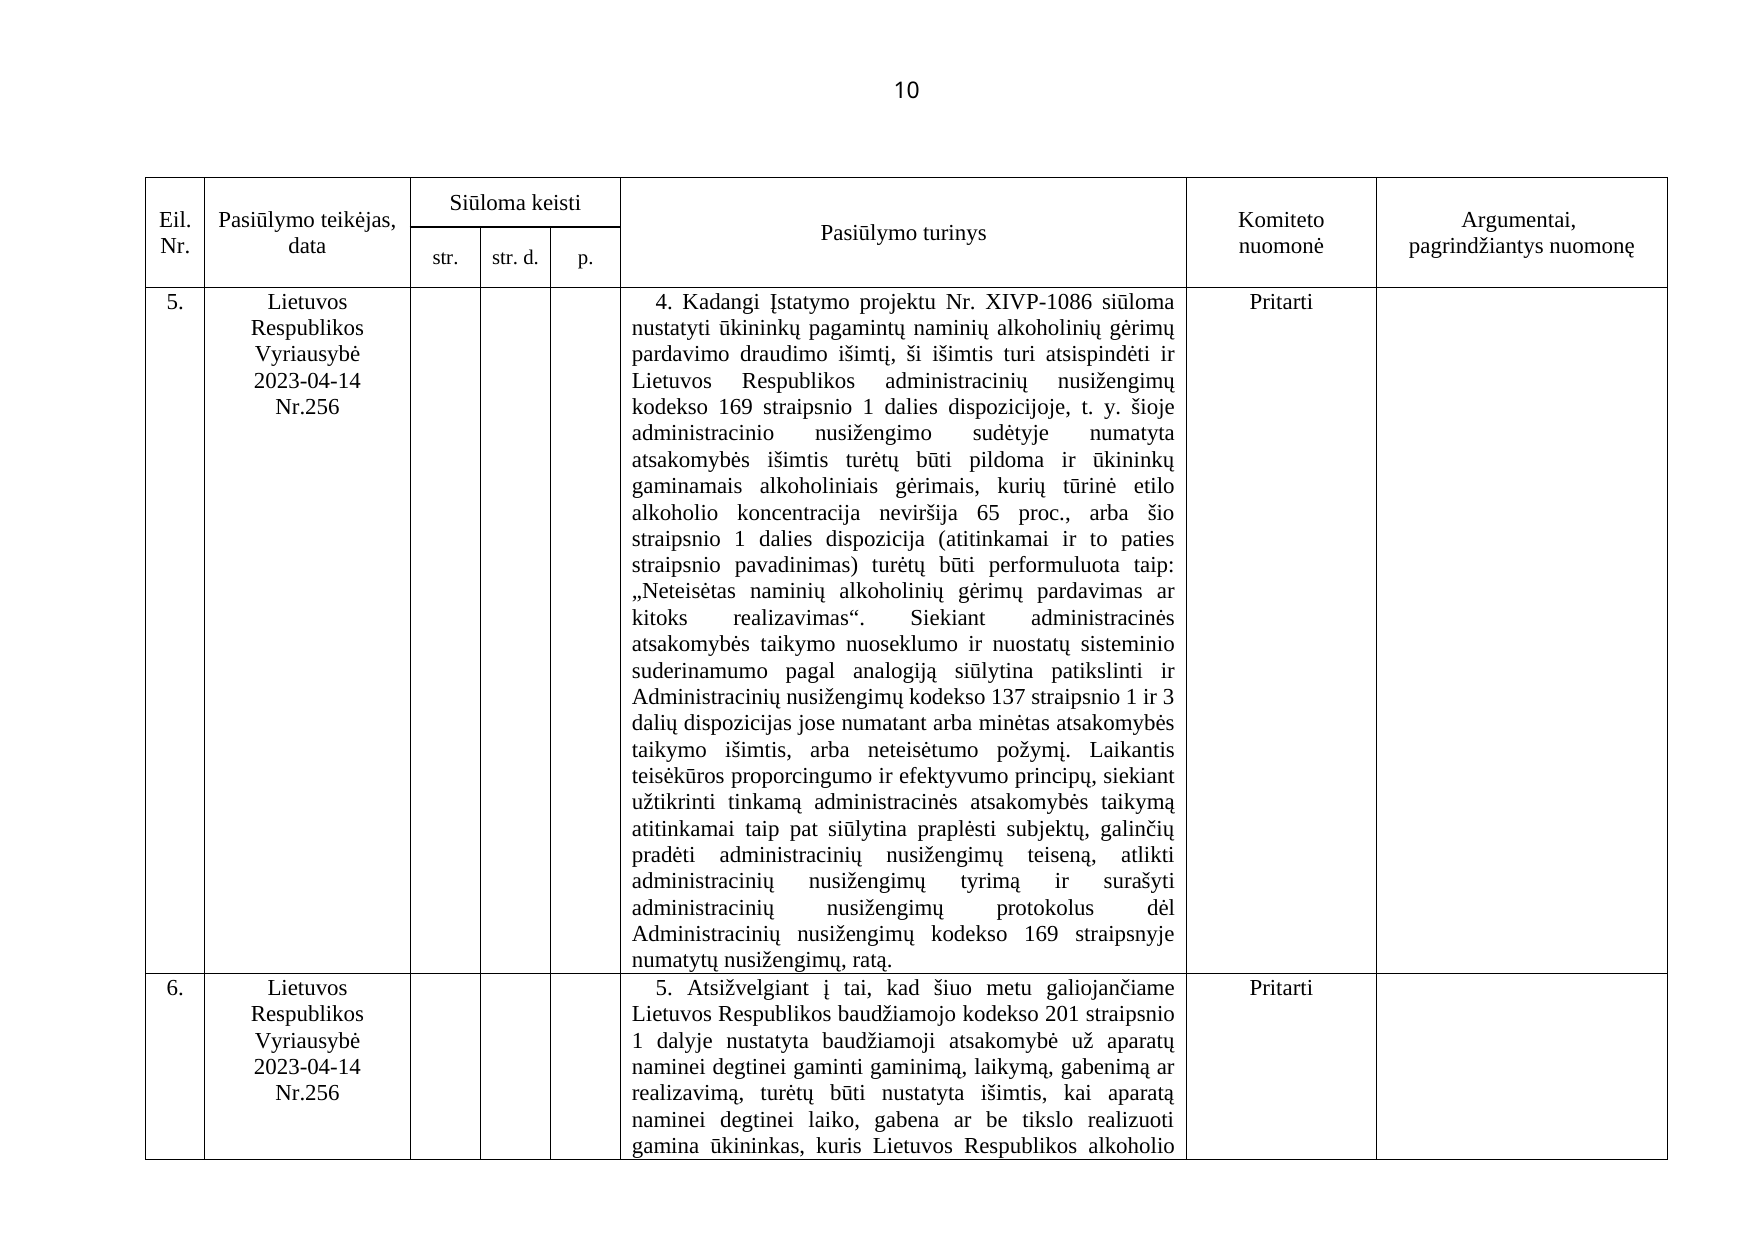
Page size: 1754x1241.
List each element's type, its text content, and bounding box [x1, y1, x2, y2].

table_cell [1377, 288, 1667, 973]
table_cell str. [411, 228, 480, 287]
table_header Pasiūlymo teikėjas, data [205, 178, 410, 287]
table_cell 5. [146, 288, 204, 973]
table_cell str. d. [481, 228, 550, 287]
table_cell [481, 974, 550, 1158]
table_header Argumentai, pagrindžiantys nuomonę [1377, 178, 1667, 287]
table_cell [1377, 974, 1667, 1158]
table_cell 5. Atsižvelgiant į tai, kad šiuo metu galiojančiame Lietuvos Respublikos baudžiamojo kodekso 201 straipsnio 1 dalyje nustatyta baudžiamoji atsakomybė už aparatų naminei degtinei gaminti gaminimą, laikymą, gabenimą ar realizavimą, turėtų būti nustatyta išimtis, kai aparatą naminei degtinei laiko, gabena ar be tikslo realizuoti gamina ūkininkas, kuris Lietuvos Respublikos alkoholio [621, 974, 1186, 1158]
table_cell [551, 288, 620, 973]
table_header Siūloma keisti [411, 178, 620, 226]
table_cell Lietuvos Respublikos Vyriausybė 2023-04-14 Nr.256 [205, 974, 410, 1158]
table_cell [551, 974, 620, 1158]
table_cell [411, 974, 480, 1158]
table_cell [481, 288, 550, 973]
table_header Komiteto nuomonė [1187, 178, 1376, 287]
table_cell Pritarti [1187, 974, 1376, 1158]
table_cell Lietuvos Respublikos Vyriausybė 2023-04-14 Nr.256 [205, 288, 410, 973]
table_cell Pritarti [1187, 288, 1376, 973]
table_cell 4. Kadangi Įstatymo projektu Nr. XIVP-1086 siūloma nustatyti ūkininkų pagamintų naminių alkoholinių gėrimų pardavimo draudimo išimtį, ši išimtis turi atsispindėti ir Lietuvos Respublikos administracinių nusižengimų kodekso 169 straipsnio 1 dalies dispozicijoje, t. y. šioje administracinio nusižengimo sudėtyje numatyta atsakomybės išimtis turėtų būti pildoma ir ūkininkų gaminamais alkoholiniais gėrimais, kurių tūrinė etilo alkoholio koncentracija neviršija 65 proc., arba šio straipsnio 1 dalies dispozicija (atitinkamai ir to paties straipsnio pavadinimas) turėtų būti performuluota taip: „Neteisėtas naminių alkoholinių gėrimų pardavimas ar kitoks realizavimas“. Siekiant administracinės atsakomybės taikymo nuoseklumo ir nuostatų sisteminio suderinamumo pagal analogiją siūlytina patikslinti ir Administracinių nusižengimų kodekso 137 straipsnio 1 ir 3 dalių dispozicijas jose numatant arba minėtas atsakomybės taikymo išimtis, arba neteisėtumo požymį. Laikantis teisėkūros proporcingumo ir efektyvumo principų, siekiant užtikrinti tinkamą administracinės atsakomybės taikymą atitinkamai taip pat siūlytina praplėsti subjektų, galinčių pradėti administracinių nusižengimų teiseną, atlikti administracinių nusižengimų tyrimą ir surašyti administracinių nusižengimų protokolus dėl Administracinių nusižengimų kodekso 169 straipsnyje numatytų nusižengimų, ratą. [621, 288, 1186, 973]
table_cell 6. [146, 974, 204, 1158]
table_header Pasiūlymo turinys [621, 178, 1186, 287]
table_header Eil. Nr. [146, 178, 204, 287]
table_cell [411, 288, 480, 973]
table_cell p. [551, 228, 620, 287]
